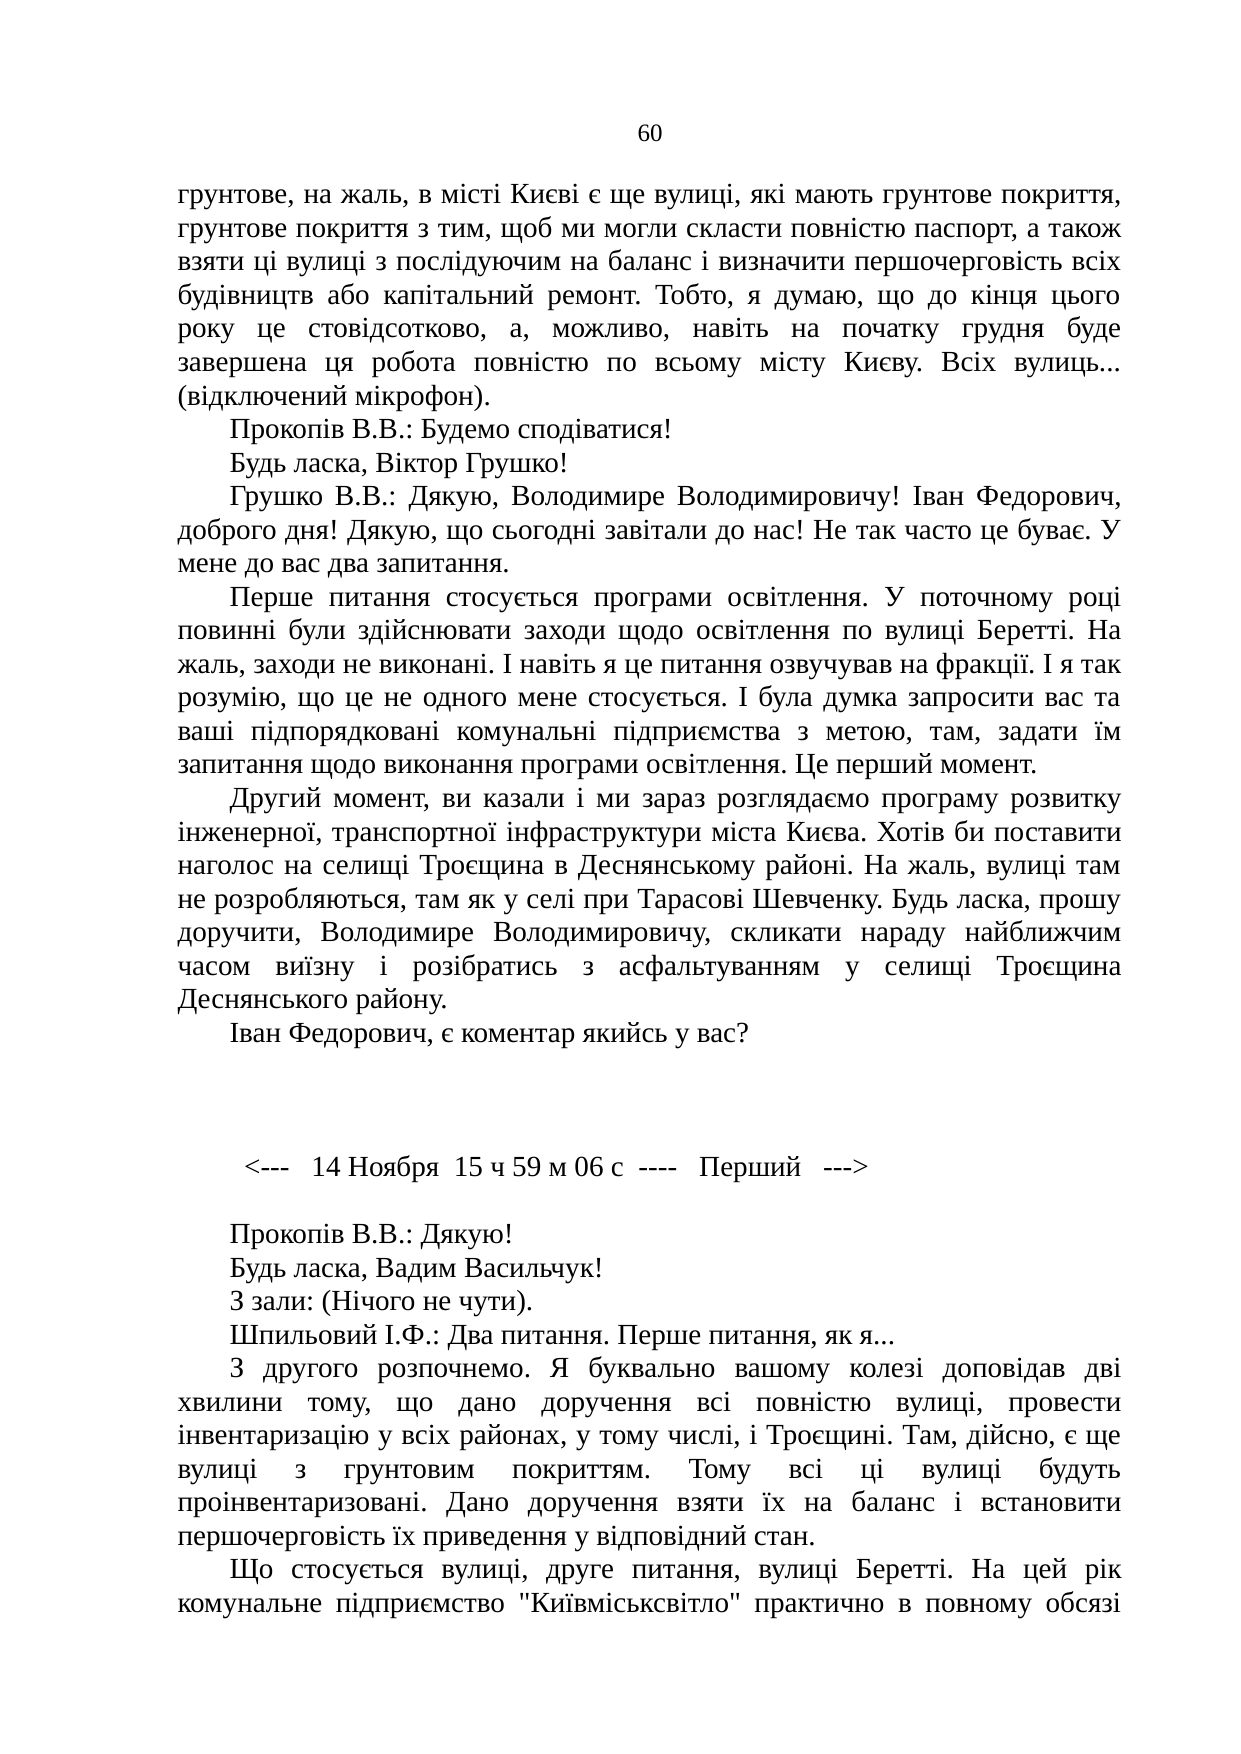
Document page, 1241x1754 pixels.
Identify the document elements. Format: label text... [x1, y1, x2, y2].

text Перше питання стосується програми освітлення. У поточному році повинні були здійснювати заходи щодо освітлення по вулиці Беретті. На жаль, заходи не виконані. І навіть я це питання озвучував на фракції. І я так розумію, що це не одного мене стосується. І була думка запросити вас та ваші підпорядковані комунальні підприємства з метою, там, задати їм запитання щодо виконання програми освітлення. Це перший момент. [177, 579, 1122, 780]
text Будь ласка, Віктор Грушко! [177, 445, 1122, 478]
text <--- 14 Ноября 15 ч 59 м 06 с ---- Перший ---> [177, 1149, 1122, 1183]
text Будь ласка, Вадим Васильчук! [177, 1250, 1122, 1283]
text Прокопів В.В.: Будемо сподіватися! [177, 411, 1122, 445]
text Другий момент, ви казали і ми зараз розглядаємо програму розвитку інженерної, транспортної інфраструктури міста Києва. Хотів би поставити наголос на селищі Троєщина в Деснянському районі. На жаль, вулиці там не розробляються, там як у селі при Тарасові Шевченку. Будь ласка, прошу доручити, Володимире Володимировичу, скликати нараду найближчим часом виїзну і розібратись з асфальтуванням у селищі Троєщина Деснянського району. [177, 780, 1122, 1015]
text З зали: (Нічого не чути). [177, 1283, 1122, 1317]
text Шпильовий І.Ф.: Два питання. Перше питання, як я... [177, 1317, 1122, 1350]
text Що стосується вулиці, друге питання, вулиці Беретті. На цей рік комунальне підприємство "Київміськсвітло" практично в повному обсязі [177, 1552, 1122, 1619]
text Прокопів В.В.: Дякую! [177, 1216, 1122, 1250]
text З другого розпочнемо. Я буквально вашому колезі доповідав дві хвилини тому, що дано доручення всі повністю вулиці, провести інвентаризацію у всіх районах, у тому числі, і Троєщині. Там, дійсно, є ще вулиці з грунтовим покриттям. Тому всі ці вулиці будуть проінвентаризовані. Дано доручення взяти їх на баланс і встановити першочерговість їх приведення у відповідний стан. [177, 1350, 1122, 1552]
text Іван Федорович, є коментар якийсь у вас? [177, 1015, 1122, 1048]
text грунтове, на жаль, в місті Києві є ще вулиці, які мають грунтове покриття, грунтове покриття з тим, щоб ми могли скласти повністю паспорт, а також взяти ці вулиці з послідуючим на баланс і визначити першочерговість всіх будівництв або капітальний ремонт. Тобто, я думаю, що до кінця цього року це стовідсотково, а, можливо, навіть на початку грудня буде завершена ця робота повністю по всьому місту Києву. Всіх вулиць...(відключений мікрофон). [177, 176, 1122, 411]
text Грушко В.В.: Дякую, Володимире Володимировичу! Іван Федорович, доброго дня! Дякую, що сьогодні завітали до нас! Не так часто це буває. У мене до вас два запитання. [177, 478, 1122, 579]
